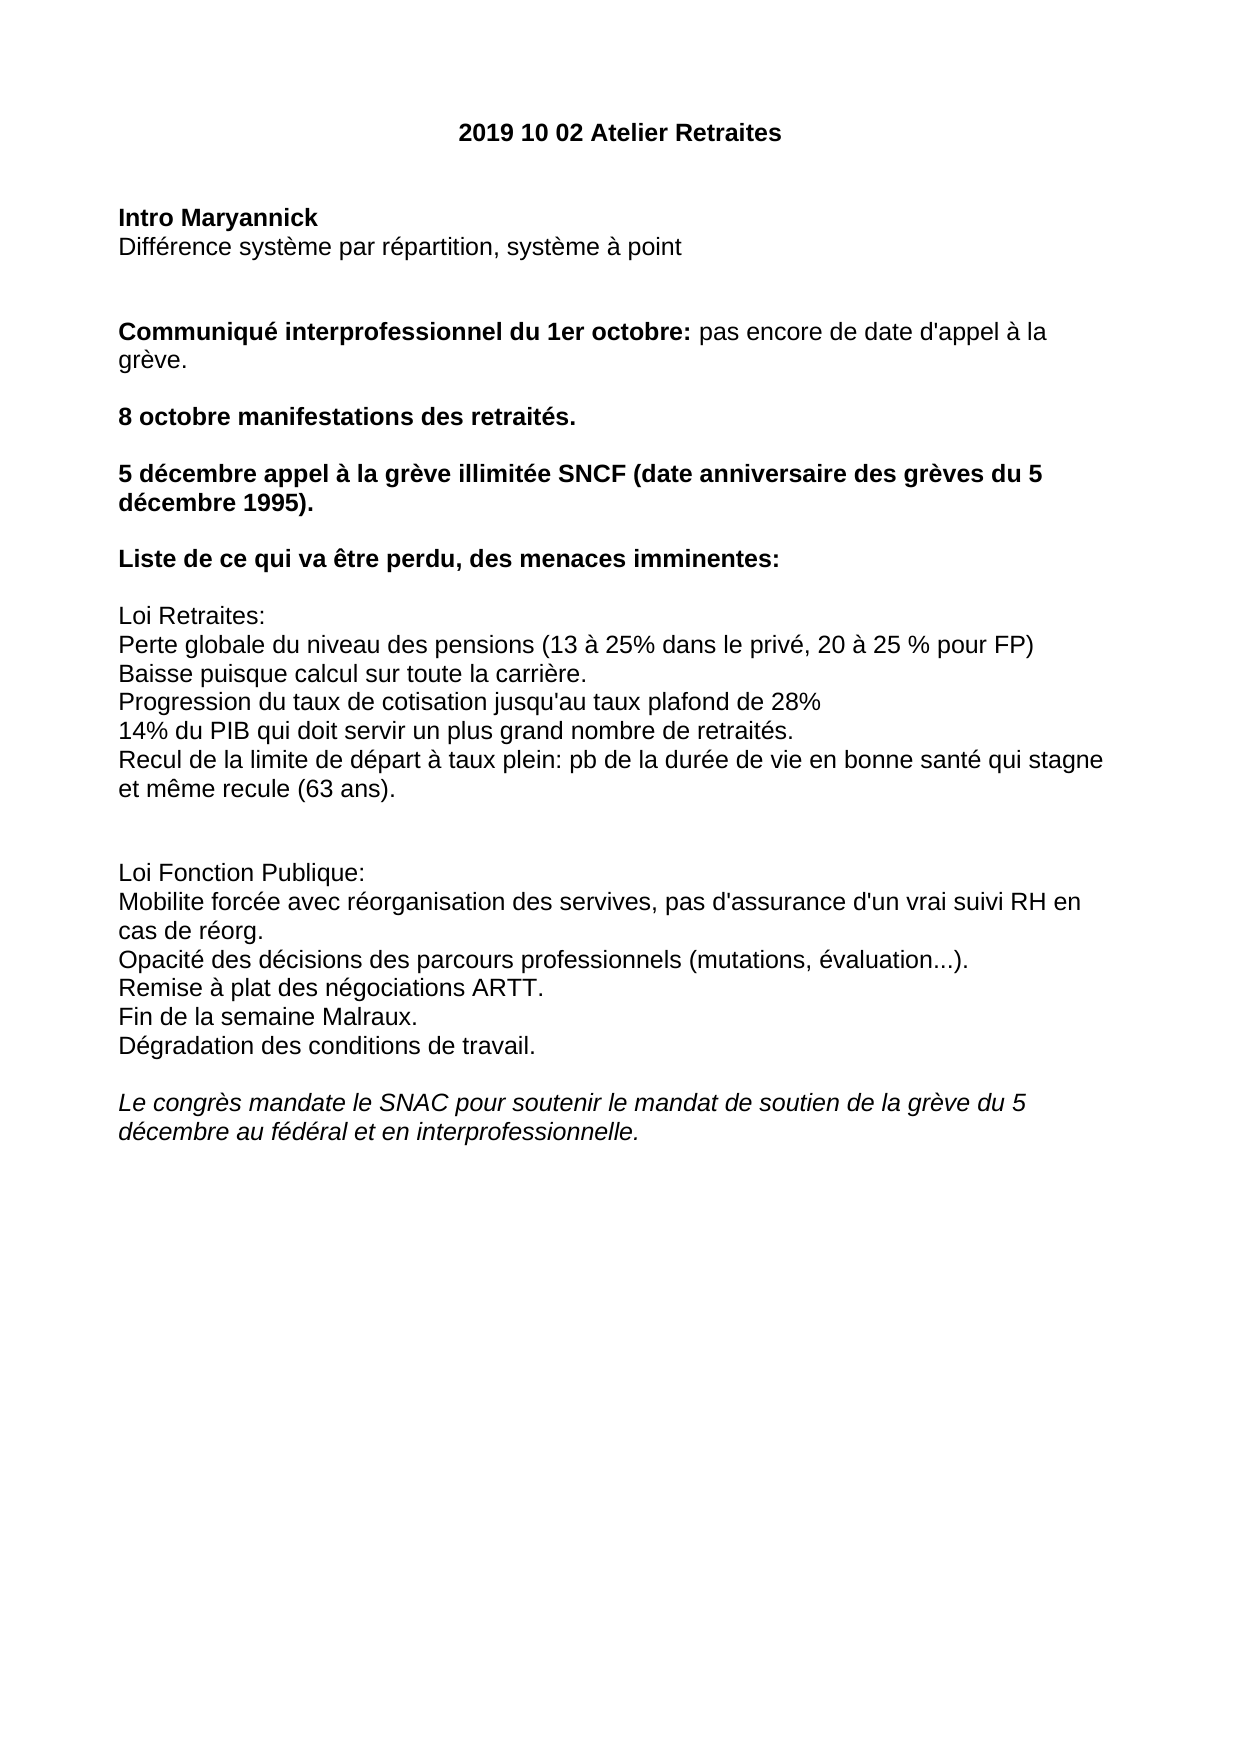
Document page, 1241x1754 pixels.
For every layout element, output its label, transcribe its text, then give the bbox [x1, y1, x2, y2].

text 14% du PIB qui doit servir un plus grand nombre de retraités. [118, 716, 1122, 745]
text 2019 10 02 Atelier Retraites [118, 118, 1122, 147]
text 8 octobre manifestations des retraités. [118, 402, 1122, 431]
text Le congrès mandate le SNAC pour soutenir le mandat de soutien de la grève du 5 décembre au fédéral et en interprofessionnelle. [118, 1088, 1122, 1146]
text Loi Retraites: [118, 601, 1122, 630]
text Dégradation des conditions de travail. [118, 1031, 1122, 1059]
text 5 décembre appel à la grève illimitée SNCF (date anniversaire des grèves du 5 décembre 1995). [118, 459, 1122, 516]
text Mobilite forcée avec réorganisation des servives, pas d'assurance d'un vrai suivi RH en cas de réorg. [118, 887, 1122, 944]
text Perte globale du niveau des pensions (13 à 25% dans le privé, 20 à 25 % pour FP) [118, 630, 1122, 658]
text Progression du taux de cotisation jusqu'au taux plafond de 28% [118, 687, 1122, 716]
text Opacité des décisions des parcours professionnels (mutations, évaluation...). [118, 944, 1122, 973]
text Différence système par répartition, système à point [118, 232, 1122, 260]
text Recul de la limite de départ à taux plein: pb de la durée de vie en bonne santé qui stagne et même recule (63 ans). [118, 745, 1122, 802]
text Intro Maryannick [118, 203, 1122, 232]
text Baisse puisque calcul sur toute la carrière. [118, 658, 1122, 687]
text Liste de ce qui va être perdu, des menaces imminentes: [118, 544, 1122, 573]
text Communiqué interprofessionnel du 1er octobre: pas encore de date d'appel à la grève. [118, 316, 1122, 374]
text Fin de la semaine Malraux. [118, 1002, 1122, 1031]
text Remise à plat des négociations ARTT. [118, 973, 1122, 1002]
text Loi Fonction Publique: [118, 858, 1122, 887]
